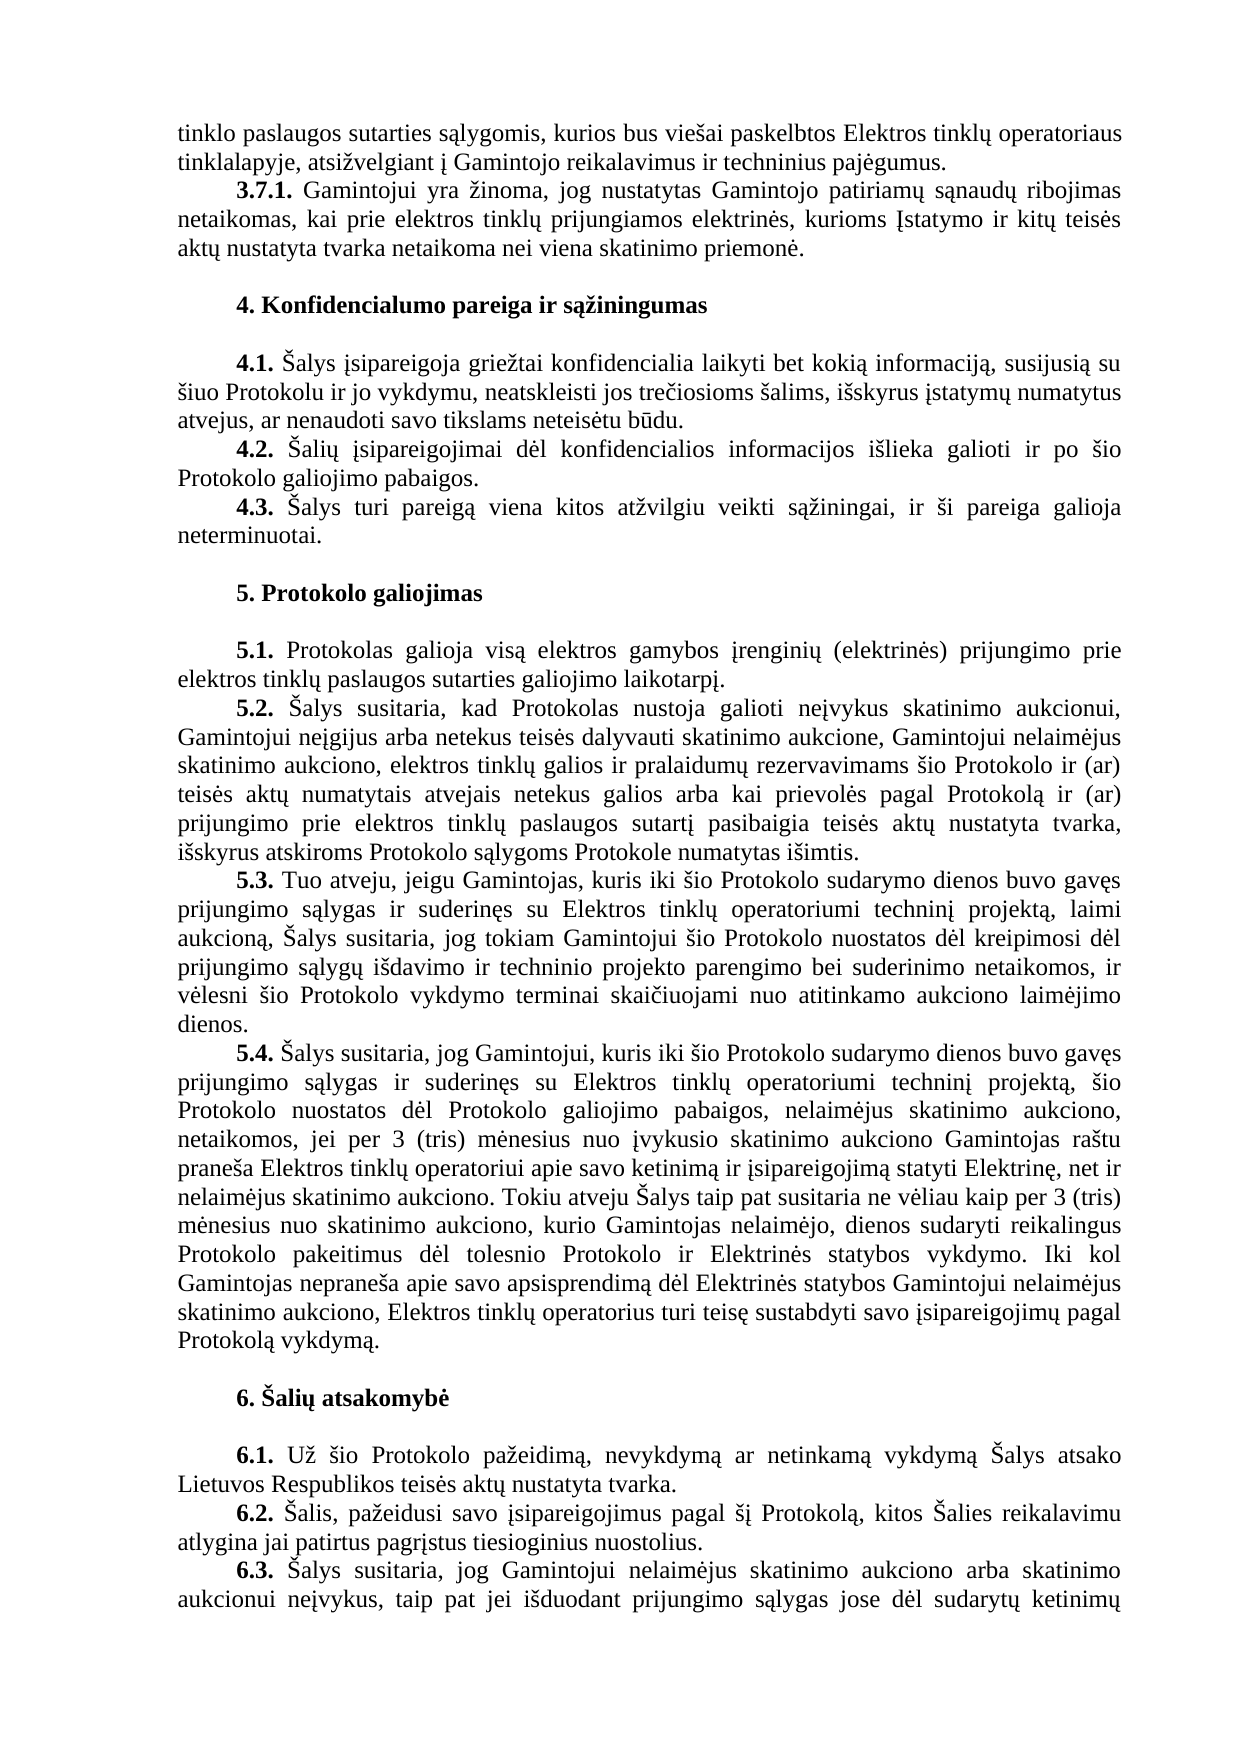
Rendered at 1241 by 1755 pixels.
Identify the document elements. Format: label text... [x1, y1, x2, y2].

text 5. Protokolo galiojimas [177, 578, 1122, 607]
text 5.3. Tuo atveju, jeigu Gamintojas, kuris iki šio Protokolo sudarymo dienos buvo gavęs prijungimo sąlygas ir suderinęs su Elektros tinklų operatoriumi techninį projektą, laimi aukcioną, Šalys susitaria, jog tokiam Gamintojui šio Protokolo nuostatos dėl kreipimosi dėl prijungimo sąlygų išdavimo ir techninio projekto parengimo bei suderinimo netaikomos, ir vėlesni šio Protokolo vykdymo terminai skaičiuojami nuo atitinkamo aukciono laimėjimo dienos. [177, 866, 1122, 1038]
text 6.3. Šalys susitaria, jog Gamintojui nelaimėjus skatinimo aukciono arba skatinimo aukcionui neįvykus, taip pat jei išduodant prijungimo sąlygas jose dėl sudarytų ketinimų [177, 1556, 1122, 1613]
text 3.7.1. Gamintojui yra žinoma, jog nustatytas Gamintojo patiriamų sąnaudų ribojimas netaikomas, kai prie elektros tinklų prijungiamos elektrinės, kurioms Įstatymo ir kitų teisės aktų nustatyta tvarka netaikoma nei viena skatinimo priemonė. [177, 176, 1122, 262]
text 4.3. Šalys turi pareigą viena kitos atžvilgiu veikti sąžiningai, ir ši pareiga galioja neterminuotai. [177, 492, 1122, 549]
text 4.1. Šalys įsipareigoja griežtai konfidencialia laikyti bet kokią informaciją, susijusią su šiuo Protokolu ir jo vykdymu, neatskleisti jos trečiosioms šalims, išskyrus įstatymų numatytus atvejus, ar nenaudoti savo tikslams neteisėtu būdu. [177, 348, 1122, 434]
text tinklo paslaugos sutarties sąlygomis, kurios bus viešai paskelbtos Elektros tinklų operatoriaus tinklalapyje, atsižvelgiant į Gamintojo reikalavimus ir techninius pajėgumus. [177, 118, 1122, 176]
text 4.2. Šalių įsipareigojimai dėl konfidencialios informacijos išlieka galioti ir po šio Protokolo galiojimo pabaigos. [177, 434, 1122, 492]
text 6. Šalių atsakomybė [177, 1383, 1122, 1412]
text 5.1. Protokolas galioja visą elektros gamybos įrenginių (elektrinės) prijungimo prie elektros tinklų paslaugos sutarties galiojimo laikotarpį. [177, 636, 1122, 693]
text 4. Konfidencialumo pareiga ir sąžiningumas [177, 291, 1122, 319]
text 5.4. Šalys susitaria, jog Gamintojui, kuris iki šio Protokolo sudarymo dienos buvo gavęs prijungimo sąlygas ir suderinęs su Elektros tinklų operatoriumi techninį projektą, šio Protokolo nuostatos dėl Protokolo galiojimo pabaigos, nelaimėjus skatinimo aukciono, netaikomos, jei per 3 (tris) mėnesius nuo įvykusio skatinimo aukciono Gamintojas raštu praneša Elektros tinklų operatoriui apie savo ketinimą ir įsipareigojimą statyti Elektrinę, net ir nelaimėjus skatinimo aukciono. Tokiu atveju Šalys taip pat susitaria ne vėliau kaip per 3 (tris) mėnesius nuo skatinimo aukciono, kurio Gamintojas nelaimėjo, dienos sudaryti reikalingus Protokolo pakeitimus dėl tolesnio Protokolo ir Elektrinės statybos vykdymo. Iki kol Gamintojas nepraneša apie savo apsisprendimą dėl Elektrinės statybos Gamintojui nelaimėjus skatinimo aukciono, Elektros tinklų operatorius turi teisę sustabdyti savo įsipareigojimų pagal Protokolą vykdymą. [177, 1038, 1122, 1354]
text 6.2. Šalis, pažeidusi savo įsipareigojimus pagal šį Protokolą, kitos Šalies reikalavimu atlygina jai patirtus pagrįstus tiesioginius nuostolius. [177, 1498, 1122, 1556]
text 5.2. Šalys susitaria, kad Protokolas nustoja galioti neįvykus skatinimo aukcionui, Gamintojui neįgijus arba netekus teisės dalyvauti skatinimo aukcione, Gamintojui nelaimėjus skatinimo aukciono, elektros tinklų galios ir pralaidumų rezervavimams šio Protokolo ir (ar) teisės aktų numatytais atvejais netekus galios arba kai prievolės pagal Protokolą ir (ar) prijungimo prie elektros tinklų paslaugos sutartį pasibaigia teisės aktų nustatyta tvarka, išskyrus atskiroms Protokolo sąlygoms Protokole numatytas išimtis. [177, 693, 1122, 866]
text 6.1. Už šio Protokolo pažeidimą, nevykdymą ar netinkamą vykdymą Šalys atsako Lietuvos Respublikos teisės aktų nustatyta tvarka. [177, 1441, 1122, 1498]
